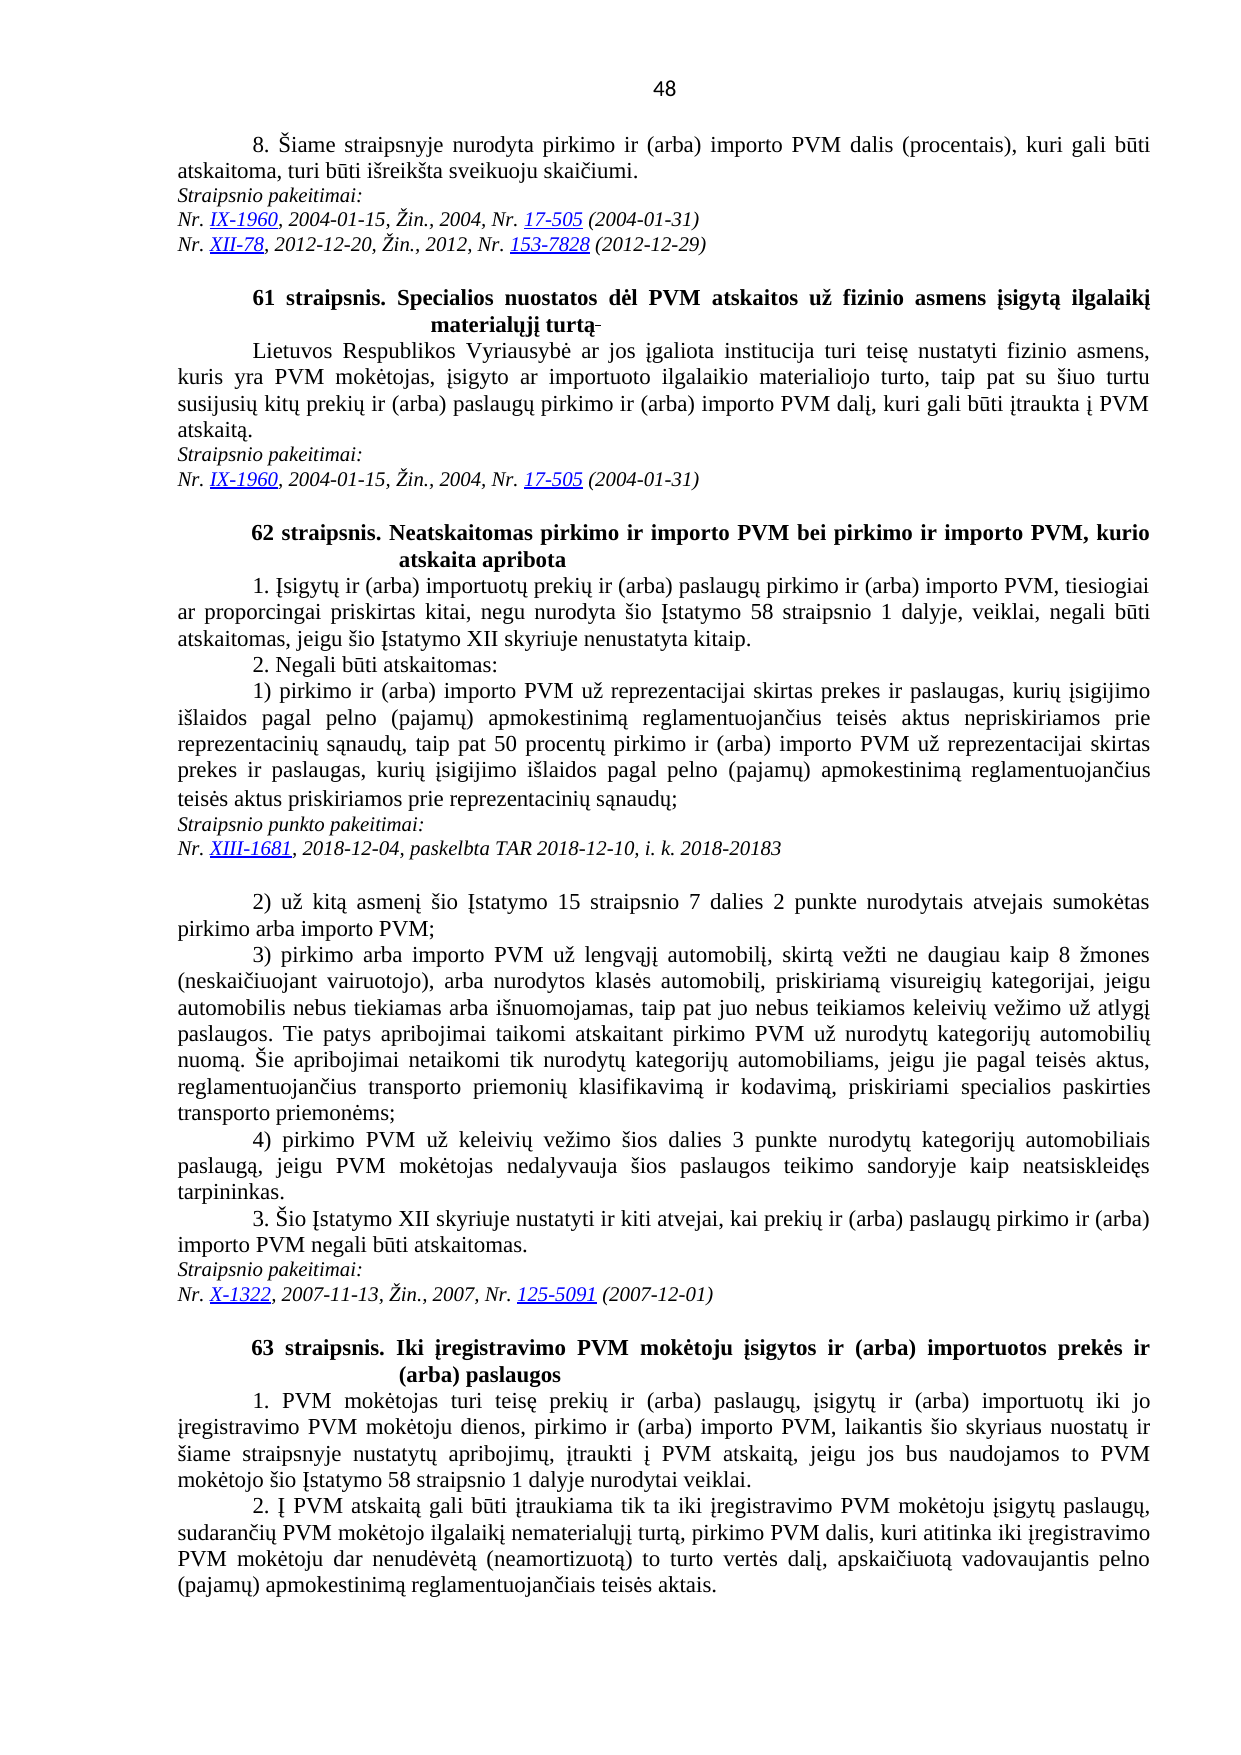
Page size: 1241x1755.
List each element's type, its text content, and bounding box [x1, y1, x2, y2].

text 2) už kitą asmenį šio Įstatymo 15 straipsnio 7 dalies 2 punkte nurodytais atvejais sumokėtas pirkimo arba importo PVM; [177, 888, 1152, 941]
text Straipsnio punkto pakeitimai: [177, 812, 1152, 836]
text 3) pirkimo arba importo PVM už lengvąjį automobilį, skirtą vežti ne daugiau kaip 8 žmones (neskaičiuojant vairuotojo), arba nurodytos klasės automobilį, priskiriamą visureigių kategorijai, jeigu automobilis nebus tiekiamas arba išnuomojamas, taip pat juo nebus teikiamos keleivių vežimo už atlygį paslaugos. Tie patys apribojimai taikomi atskaitant pirkimo PVM už nurodytų kategorijų automobilių nuomą. Šie apribojimai netaikomi tik nurodytų kategorijų automobiliams, jeigu jie pagal teisės aktus, reglamentuojančius transporto priemonių klasifikavimą ir kodavimą, priskiriami specialios paskirties transporto priemonėms; [177, 941, 1152, 1126]
text Nr. XII-78, 2012-12-20, Žin., 2012, Nr. 153-7828 (2012-12-29) [177, 231, 1152, 256]
text Straipsnio pakeitimai: [177, 183, 1152, 207]
text 3. Šio Įstatymo XII skyriuje nustatyti ir kiti atvejai, kai prekių ir (arba) paslaugų pirkimo ir (arba) importo PVM negali būti atskaitomas. [177, 1205, 1152, 1257]
text 62 straipsnis. Neatskaitomas pirkimo ir importo PVM bei pirkimo ir importo PVM, kurio atskaita apribota [251, 519, 1152, 572]
text Nr. IX-1960, 2004-01-15, Žin., 2004, Nr. 17-505 (2004-01-31) [177, 466, 1152, 491]
text 63 straipsnis. Iki įregistravimo PVM mokėtoju įsigytos ir (arba) importuotos prekės ir (arba) paslaugos [251, 1334, 1152, 1387]
text Nr. XIII-1681, 2018-12-04, paskelbta TAR 2018-12-10, i. k. 2018-20183 [177, 836, 1152, 860]
text Nr. IX-1960, 2004-01-15, Žin., 2004, Nr. 17-505 (2004-01-31) [177, 207, 1152, 231]
text Nr. X-1322, 2007-11-13, Žin., 2007, Nr. 125-5091 (2007-12-01) [177, 1281, 1152, 1306]
text 1) pirkimo ir (arba) importo PVM už reprezentacijai skirtas prekes ir paslaugas, kurių įsigijimo išlaidos pagal pelno (pajamų) apmokestinimą reglamentuojančius teisės aktus nepriskiriamos prie reprezentacinių sąnaudų, taip pat 50 procentų pirkimo ir (arba) importo PVM už reprezentacijai skirtas prekes ir paslaugas, kurių įsigijimo išlaidos pagal pelno (pajamų) apmokestinimą reglamentuojančius teisės aktus priskiriamos prie reprezentacinių sąnaudų; [177, 677, 1152, 812]
text 61 straipsnis. Specialios nuostatos dėl PVM atskaitos už fizinio asmens įsigytą ilgalaikį materialųjį turtą [252, 284, 1152, 337]
text Lietuvos Respublikos Vyriausybė ar jos įgaliota institucija turi teisę nustatyti fizinio asmens, kuris yra PVM mokėtojas, įsigyto ar importuoto ilgalaikio materialiojo turto, taip pat su šiuo turtu susijusių kitų prekių ir (arba) paslaugų pirkimo ir (arba) importo PVM dalį, kuri gali būti įtraukta į PVM atskaitą. [177, 337, 1152, 442]
text 2. Negali būti atskaitomas: [177, 651, 1152, 677]
text 1. Įsigytų ir (arba) importuotų prekių ir (arba) paslaugų pirkimo ir (arba) importo PVM, tiesiogiai ar proporcingai priskirtas kitai, negu nurodyta šio Įstatymo 58 straipsnio 1 dalyje, veiklai, negali būti atskaitomas, jeigu šio Įstatymo XII skyriuje nenustatyta kitaip. [177, 572, 1152, 651]
text 8. Šiame straipsnyje nurodyta pirkimo ir (arba) importo PVM dalis (procentais), kuri gali būti atskaitoma, turi būti išreikšta sveikuoju skaičiumi. [177, 131, 1152, 183]
text 2. Į PVM atskaitą gali būti įtraukiama tik ta iki įregistravimo PVM mokėtoju įsigytų paslaugų, sudarančių PVM mokėtojo ilgalaikį nematerialųjį turtą, pirkimo PVM dalis, kuri atitinka iki įregistravimo PVM mokėtoju dar nenudėvėtą (neamortizuotą) to turto vertės dalį, apskaičiuotą vadovaujantis pelno (pajamų) apmokestinimą reglamentuojančiais teisės aktais. [177, 1492, 1152, 1598]
text 4) pirkimo PVM už keleivių vežimo šios dalies 3 punkte nurodytų kategorijų automobiliais paslaugą, jeigu PVM mokėtojas nedalyvauja šios paslaugos teikimo sandoryje kaip neatsiskleidęs tarpininkas. [177, 1126, 1152, 1205]
text 1. PVM mokėtojas turi teisę prekių ir (arba) paslaugų, įsigytų ir (arba) importuotų iki jo įregistravimo PVM mokėtoju dienos, pirkimo ir (arba) importo PVM, laikantis šio skyriaus nuostatų ir šiame straipsnyje nustatytų apribojimų, įtraukti į PVM atskaitą, jeigu jos bus naudojamos to PVM mokėtojo šio Įstatymo 58 straipsnio 1 dalyje nurodytai veiklai. [177, 1387, 1152, 1492]
text Straipsnio pakeitimai: [177, 442, 1152, 466]
text Straipsnio pakeitimai: [177, 1257, 1152, 1281]
